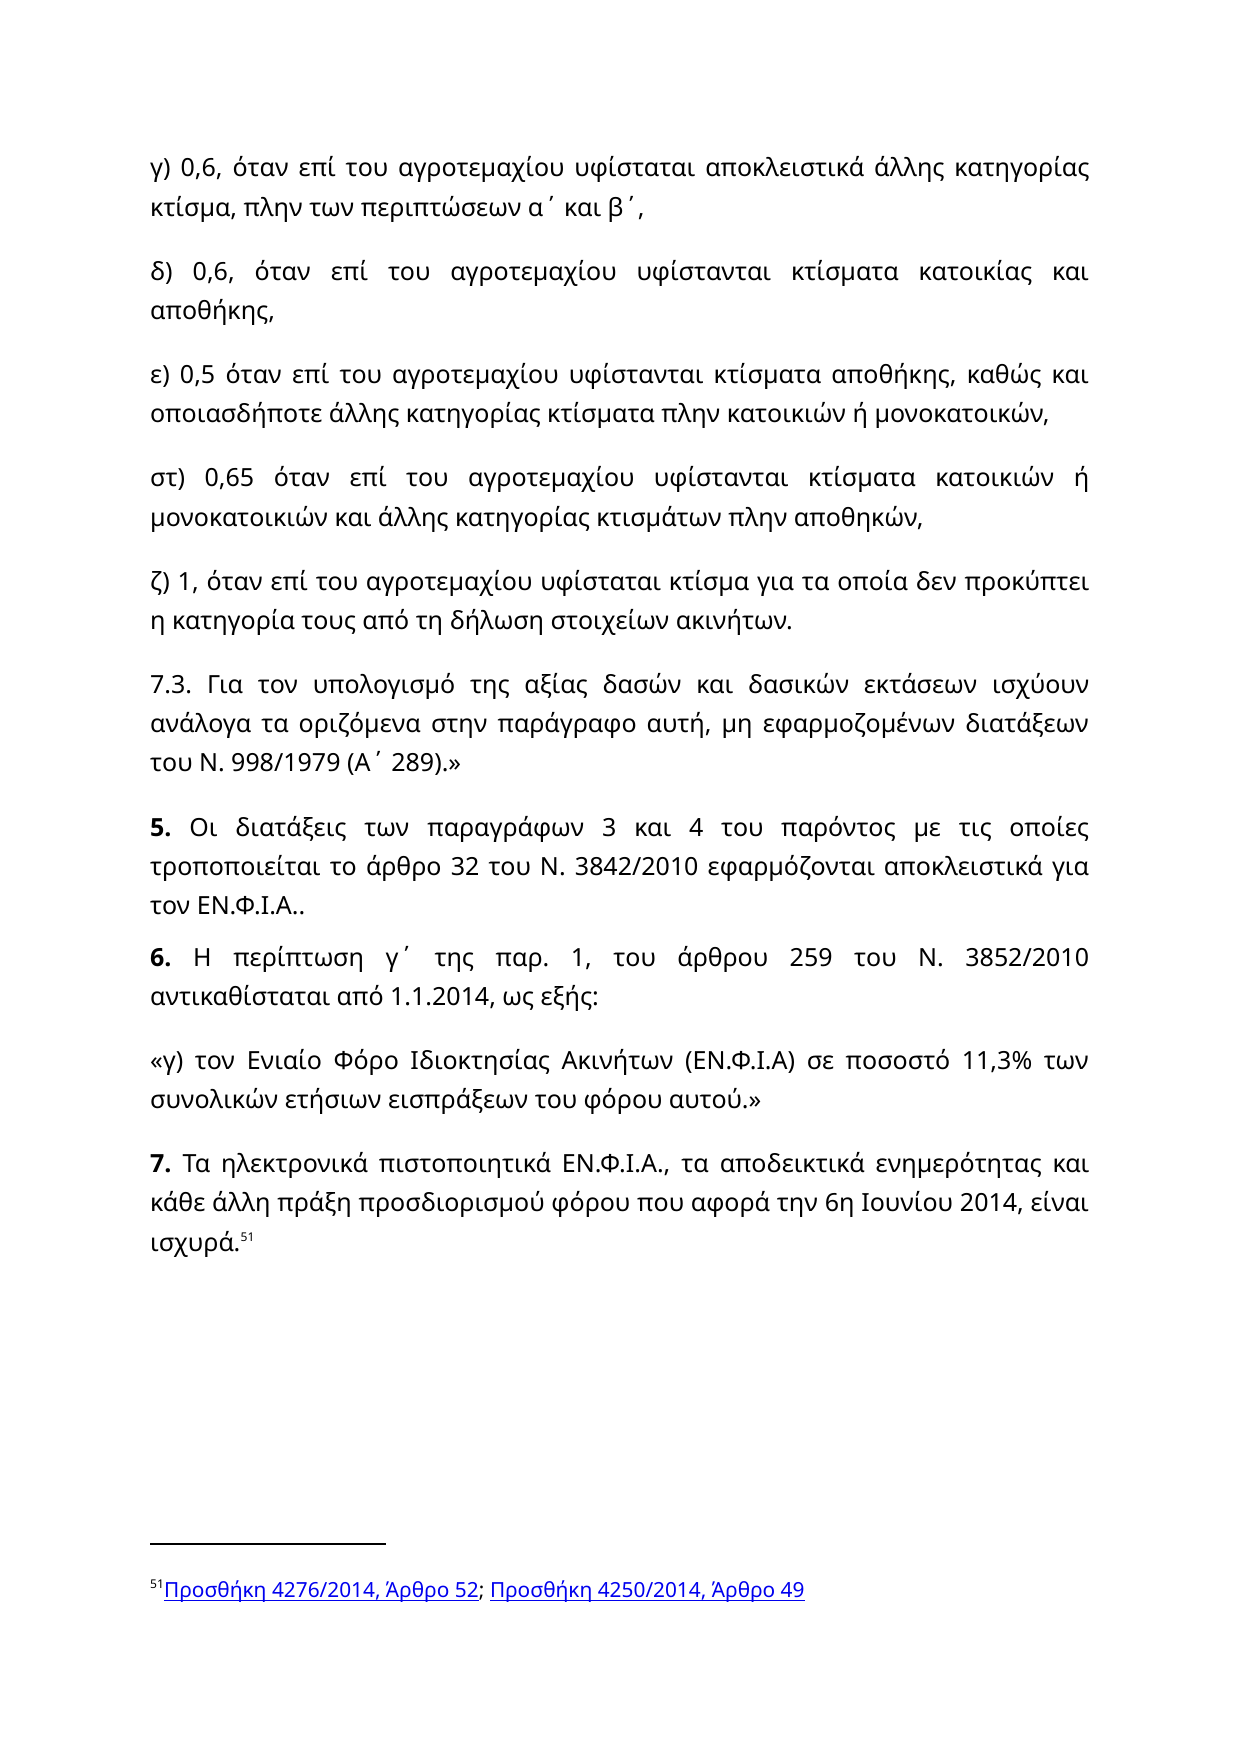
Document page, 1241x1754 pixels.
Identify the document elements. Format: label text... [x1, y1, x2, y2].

text ζ) 1, όταν επί του αγροτεμαχίου υφίσταται κτίσμα για τα οποία δεν προκύπτει η κατηγορία τους από τη δήλωση στοιχείων ακινήτων. [150, 563, 1090, 637]
text Προσθήκη 4276/2014, Άρθρο 52; Προσθήκη 4250/2014, Άρθρο 49 [150, 1576, 1090, 1604]
text 6. Η περίπτωση γ΄ της παρ. 1, του άρθρου 259 του Ν. 3852/2010 αντικαθίσταται από 1.1.2014, ως εξής: [150, 939, 1090, 1012]
text γ) 0,6, όταν επί του αγροτεμαχίου υφίσταται αποκλειστικά άλλης κατηγορίας κτίσμα, πλην των περιπτώσεων α΄ και β΄, [150, 150, 1090, 223]
text «γ) τον Ενιαίο Φόρο Ιδιοκτησίας Ακινήτων (ΕΝ.Φ.Ι.Α) σε ποσοστό 11,3% των συνολικών ετήσιων εισπράξεων του φόρου αυτού.» [150, 1042, 1090, 1116]
text 7.3. Για τον υπολογισμό της αξίας δασών και δασικών εκτάσεων ισχύουν ανάλογα τα οριζόμενα στην παράγραφο αυτή, μη εφαρμοζομένων διατάξεων του Ν. 998/1979 (Α΄ 289).» [150, 667, 1090, 779]
text δ) 0,6, όταν επί του αγροτεμαχίου υφίστανται κτίσματα κατοικίας και αποθήκης, [150, 253, 1090, 327]
text 5. Οι διατάξεις των παραγράφων 3 και 4 του παρόντος με τις οποίες τροποποιείται το άρθρο 32 του Ν. 3842/2010 εφαρμόζονται αποκλειστικά για τον ΕΝ.Φ.Ι.Α.. [150, 809, 1090, 922]
text 7. Τα ηλεκτρονικά πιστοποιητικά ΕΝ.Φ.Ι.Α., τα αποδεικτικά ενημερότητας και κάθε άλλη πράξη προσδιορισμού φόρου που αφορά την 6η Ιουνίου 2014, είναι ισχυρά. [150, 1146, 1090, 1258]
text στ) 0,65 όταν επί του αγροτεμαχίου υφίστανται κτίσματα κατοικιών ή μονοκατοικιών και άλλης κατηγορίας κτισμάτων πλην αποθηκών, [150, 460, 1090, 533]
text ε) 0,5 όταν επί του αγροτεμαχίου υφίστανται κτίσματα αποθήκης, καθώς και οποιασδήποτε άλλης κατηγορίας κτίσματα πλην κατοικιών ή μονοκατοικών, [150, 357, 1090, 430]
